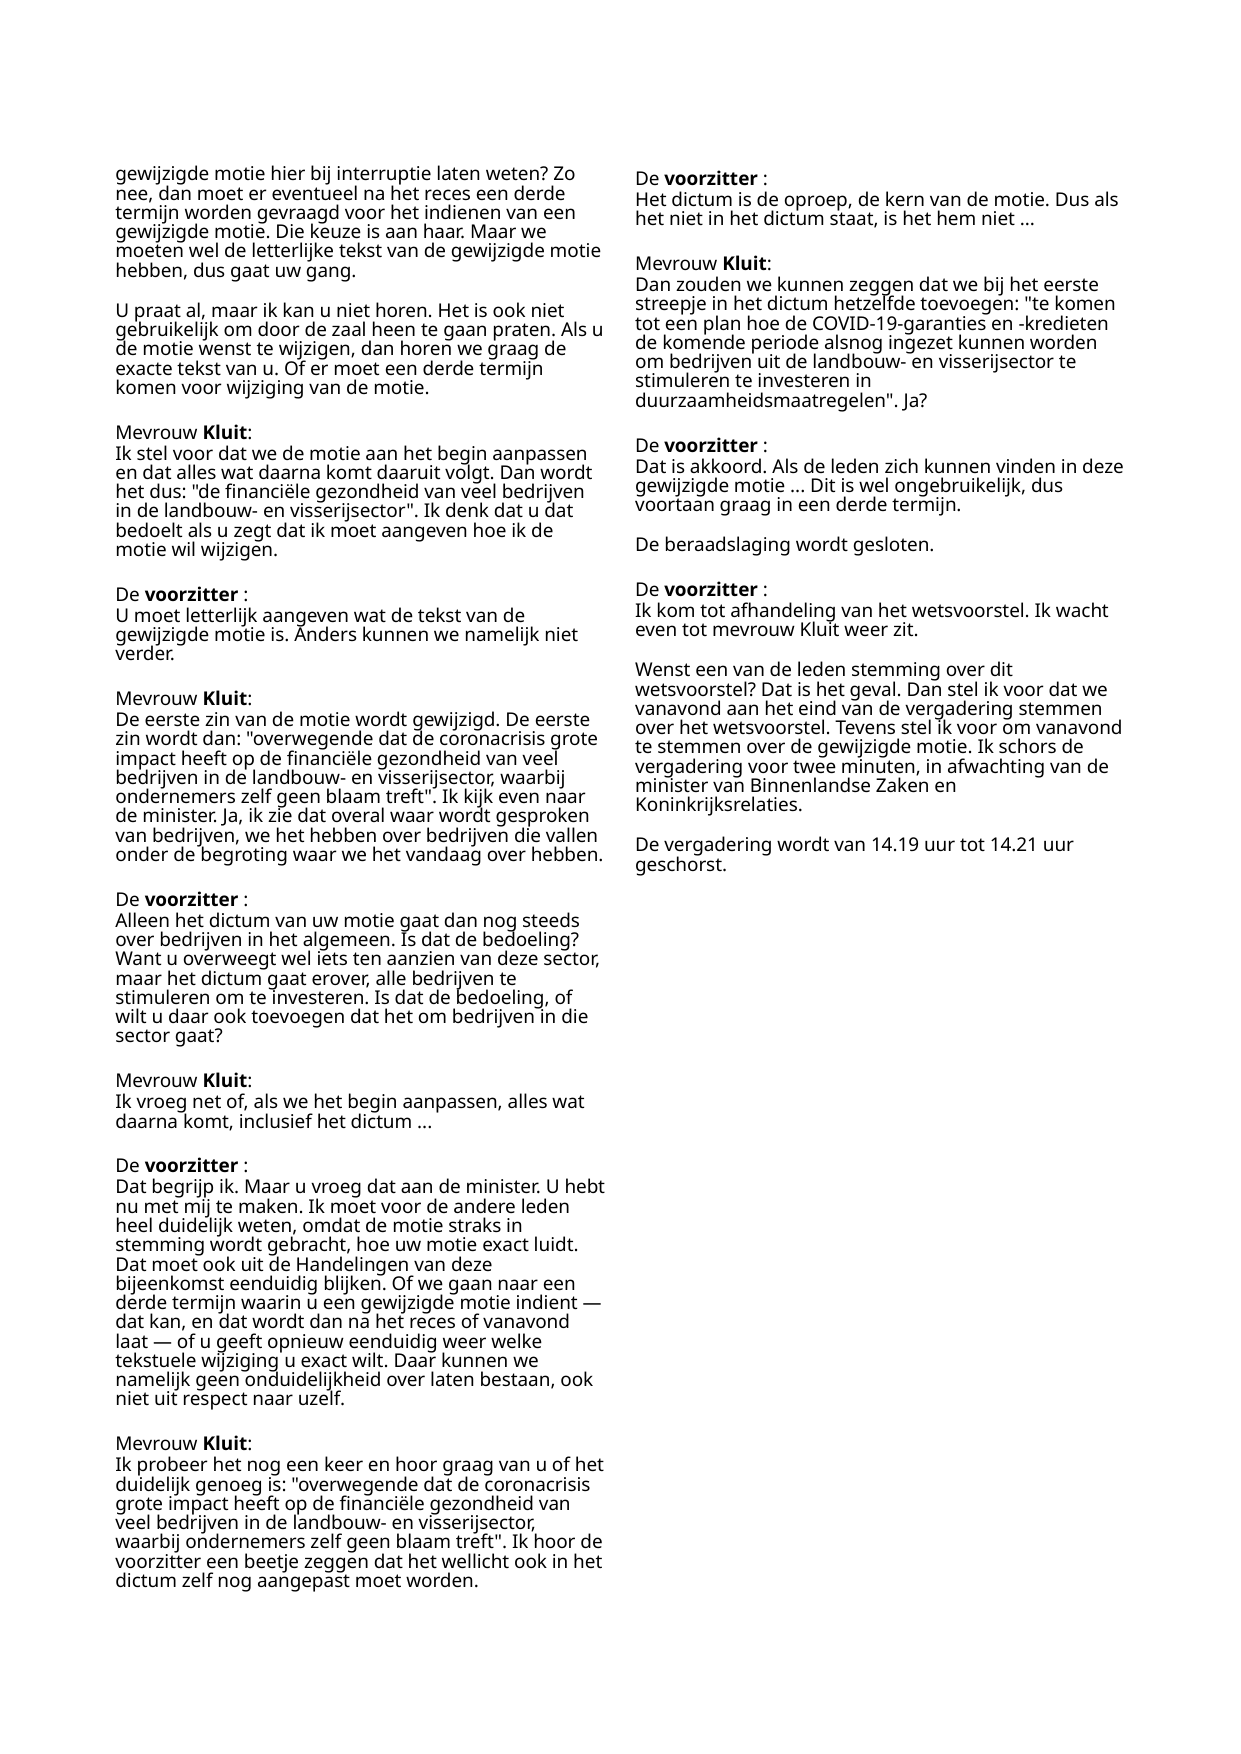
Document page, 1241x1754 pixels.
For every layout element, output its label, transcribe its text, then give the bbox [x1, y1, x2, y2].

text De beraadslaging wordt gesloten. [635, 536, 1125, 556]
text Dat is akkoord. Als de leden zich kunnen vinden in deze gewijzigde motie ... Dit is wel ongebruikelijk, dus voortaan graag in een derde termijn. [635, 458, 1125, 515]
text Mevrouw Kluit: [115, 419, 605, 444]
text Ik stel voor dat we de motie aan het begin aanpassen en dat alles wat daarna komt daaruit volgt. Dan wordt het dus: "de financiële gezondheid van veel bedrijven in de landbouw- en visserijsector". Ik denk dat u dat bedoelt als u zegt dat ik moet aangeven hoe ik de motie wil wijzigen. [115, 444, 605, 560]
text Mevrouw Kluit: [635, 250, 1125, 276]
text De voorzitter : [635, 165, 1125, 191]
text De voorzitter : [635, 576, 1125, 602]
text Ik vroeg net of, als we het begin aanpassen, alles wat daarna komt, inclusief het dictum ... [115, 1093, 605, 1132]
text Ik kom tot afhandeling van het wetsvoorstel. Ik wacht even tot mevrouw Kluit weer zit. [635, 602, 1125, 641]
text U praat al, maar ik kan u niet horen. Het is ook niet gebruikelijk om door de zaal heen te gaan praten. Als u de motie wenst te wijzigen, dan horen we graag de exacte tekst van u. Of er moet een derde termijn komen voor wijziging van de motie. [115, 302, 605, 398]
text De eerste zin van de motie wordt gewijzigd. De eerste zin wordt dan: "overwegende dat de coronacrisis grote impact heeft op de financiële gezondheid van veel bedrijven in de landbouw- en visserijsector, waarbij ondernemers zelf geen blaam treft". Ik kijk even naar de minister. Ja, ik zie dat overal waar wordt gesproken van bedrijven, we het hebben over bedrijven die vallen onder de begroting waar we het vandaag over hebben. [115, 711, 605, 865]
text De voorzitter : [115, 886, 605, 912]
text De vergadering wordt van 14.19 uur tot 14.21 uur geschorst. [635, 836, 1125, 875]
text Dat begrijp ik. Maar u vroeg dat aan de minister. U hebt nu met mij te maken. Ik moet voor de andere leden heel duidelijk weten, omdat de motie straks in stemming wordt gebracht, hoe uw motie exact luidt. Dat moet ook uit de Handelingen van deze bijeenkomst eenduidig blijken. Of we gaan naar een derde termijn waarin u een gewijzigde motie indient — dat kan, en dat wordt dan na het reces of vanavond laat — of u geeft opnieuw eenduidig weer welke tekstuele wijziging u exact wilt. Daar kunnen we namelijk geen onduidelijkheid over laten bestaan, ook niet uit respect naar uzelf. [115, 1178, 605, 1410]
text Mevrouw Kluit: [115, 1068, 605, 1093]
text gewijzigde motie hier bij interruptie laten weten? Zo nee, dan moet er eventueel na het reces een derde termijn worden gevraagd voor het indienen van een gewijzigde motie. Die keuze is aan haar. Maar we moeten wel de letterlijke tekst van de gewijzigde motie hebben, dus gaat uw gang. [115, 165, 605, 281]
text Mevrouw Kluit: [115, 1431, 605, 1456]
text Alleen het dictum van uw motie gaat dan nog steeds over bedrijven in het algemeen. Is dat de bedoeling? Want u overweegt wel iets ten aanzien van deze sector, maar het dictum gaat erover, alle bedrijven te stimuleren om te investeren. Is dat de bedoeling, of wilt u daar ook toevoegen dat het om bedrijven in die sector gaat? [115, 912, 605, 1047]
text Het dictum is de oproep, de kern van de motie. Dus als het niet in het dictum staat, is het hem niet ... [635, 191, 1125, 229]
text Wenst een van de leden stemming over dit wetsvoorstel? Dat is het geval. Dan stel ik voor dat we vanavond aan het eind van de vergadering stemmen over het wetsvoorstel. Tevens stel ik voor om vanavond te stemmen over de gewijzigde motie. Ik schors de vergadering voor twee minuten, in afwachting van de minister van Binnenlandse Zaken en Koninkrijksrelaties. [635, 661, 1125, 816]
text U moet letterlijk aangeven wat de tekst van de gewijzigde motie is. Anders kunnen we namelijk niet verder. [115, 607, 605, 664]
text De voorzitter : [115, 581, 605, 607]
text De voorzitter : [635, 432, 1125, 458]
text Dan zouden we kunnen zeggen dat we bij het eerste streepje in het dictum hetzelfde toevoegen: "te komen tot een plan hoe de COVID-19-garanties en -kredieten de komende periode alsnog ingezet kunnen worden om bedrijven uit de landbouw- en visserijsector te stimuleren te investeren in duurzaamheidsmaatregelen". Ja? [635, 276, 1125, 411]
text Ik probeer het nog een keer en hoor graag van u of het duidelijk genoeg is: "overwegende dat de coronacrisis grote impact heeft op de financiële gezondheid van veel bedrijven in de landbouw- en visserijsector, waarbij ondernemers zelf geen blaam treft". Ik hoor de voorzitter een beetje zeggen dat het wellicht ook in het dictum zelf nog aangepast moet worden. [115, 1456, 605, 1591]
text De voorzitter : [115, 1153, 605, 1178]
text Mevrouw Kluit: [115, 685, 605, 711]
